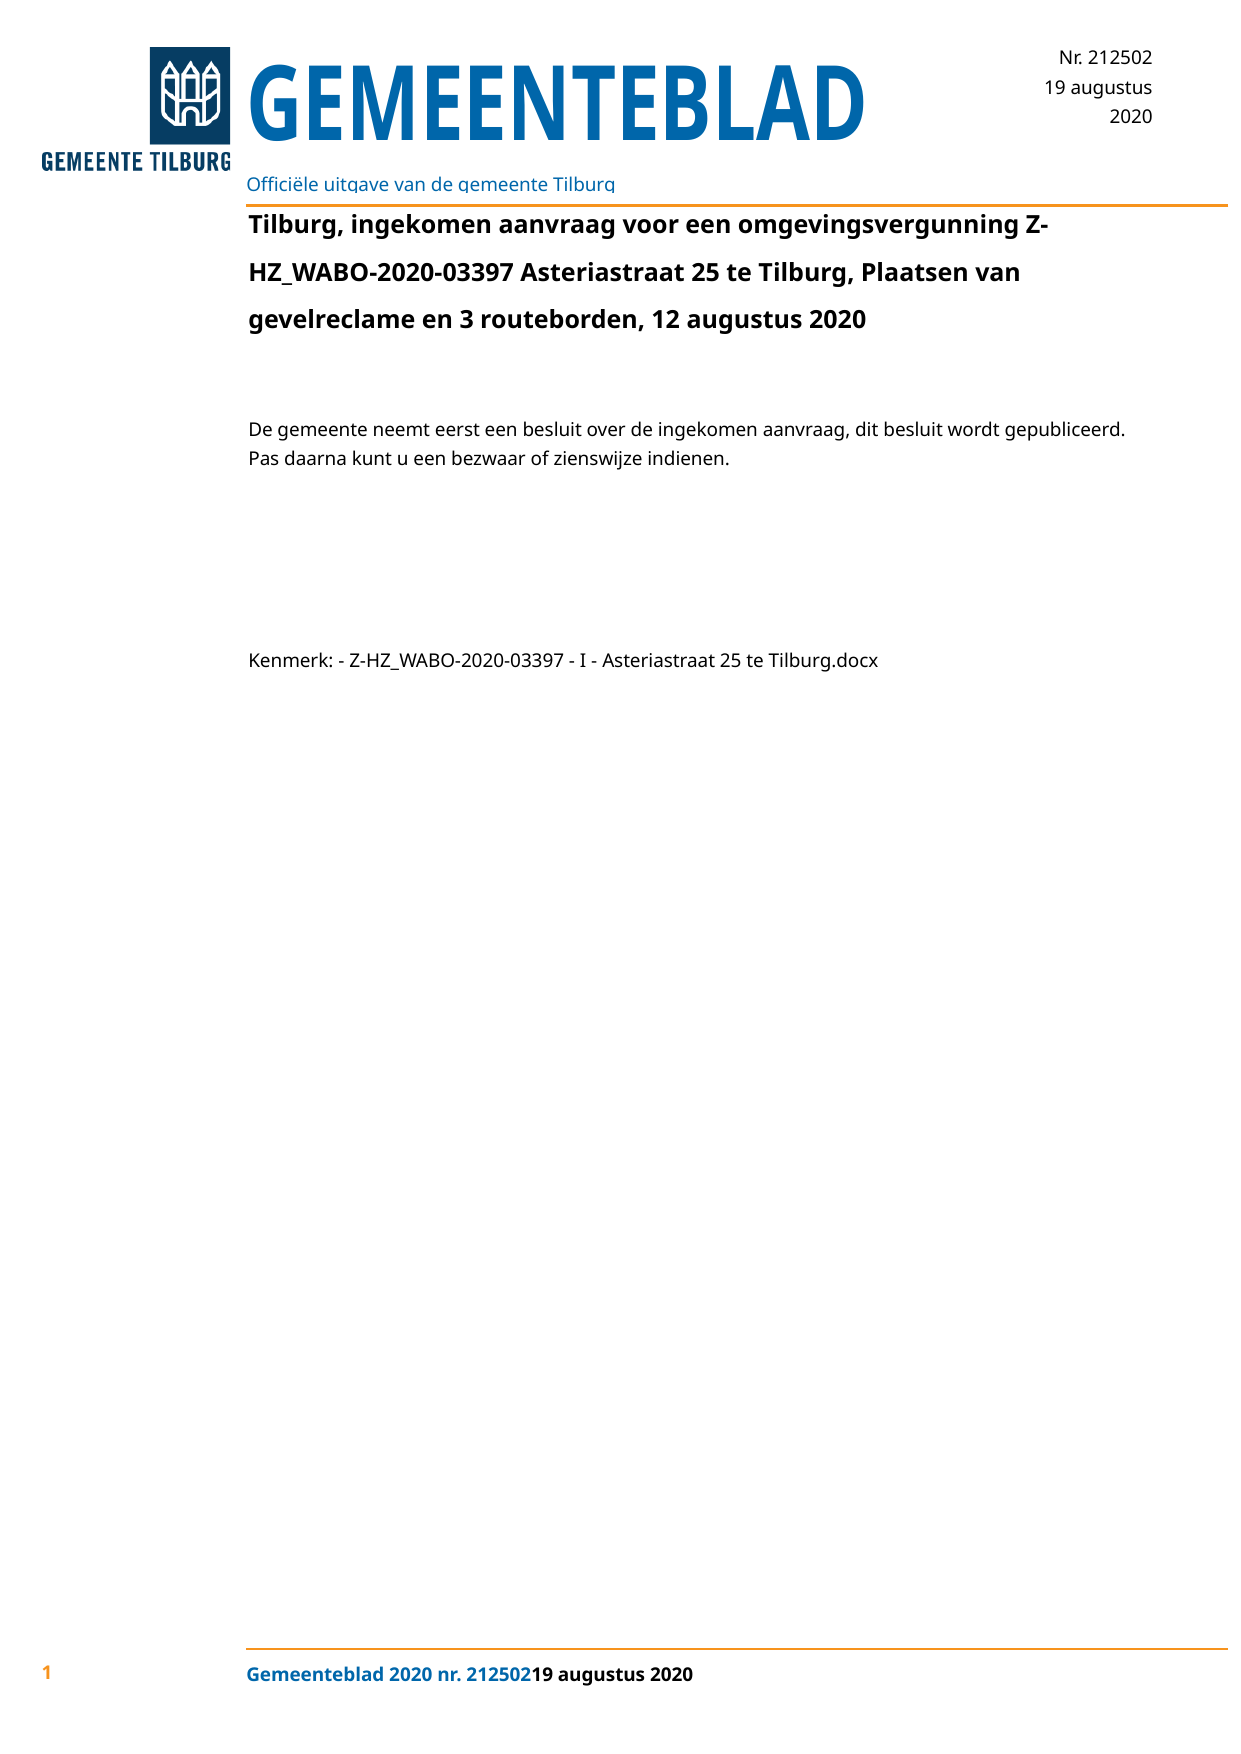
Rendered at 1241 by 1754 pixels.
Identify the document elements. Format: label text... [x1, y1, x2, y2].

text De gemeente neemt eerst een besluit over de ingekomen aanvraag, dit besluit wordt gepubliceerd. Pas daarna kunt u een bezwaar of zienswijze indienen. [248, 416, 1152, 471]
picture [41, 47, 231, 172]
text Tilburg, ingekomen aanvraag voor een omgevingsvergunning Z-HZ_WABO-2020-03397 Asteriastraat 25 te Tilburg, Plaatsen van gevelreclame en 3 routeborden, 12 augustus 2020 [248, 207, 1152, 336]
text Kenmerk: - Z-HZ_WABO-2020-03397 - I - Asteriastraat 25 te Tilburg.docx [248, 647, 1152, 673]
